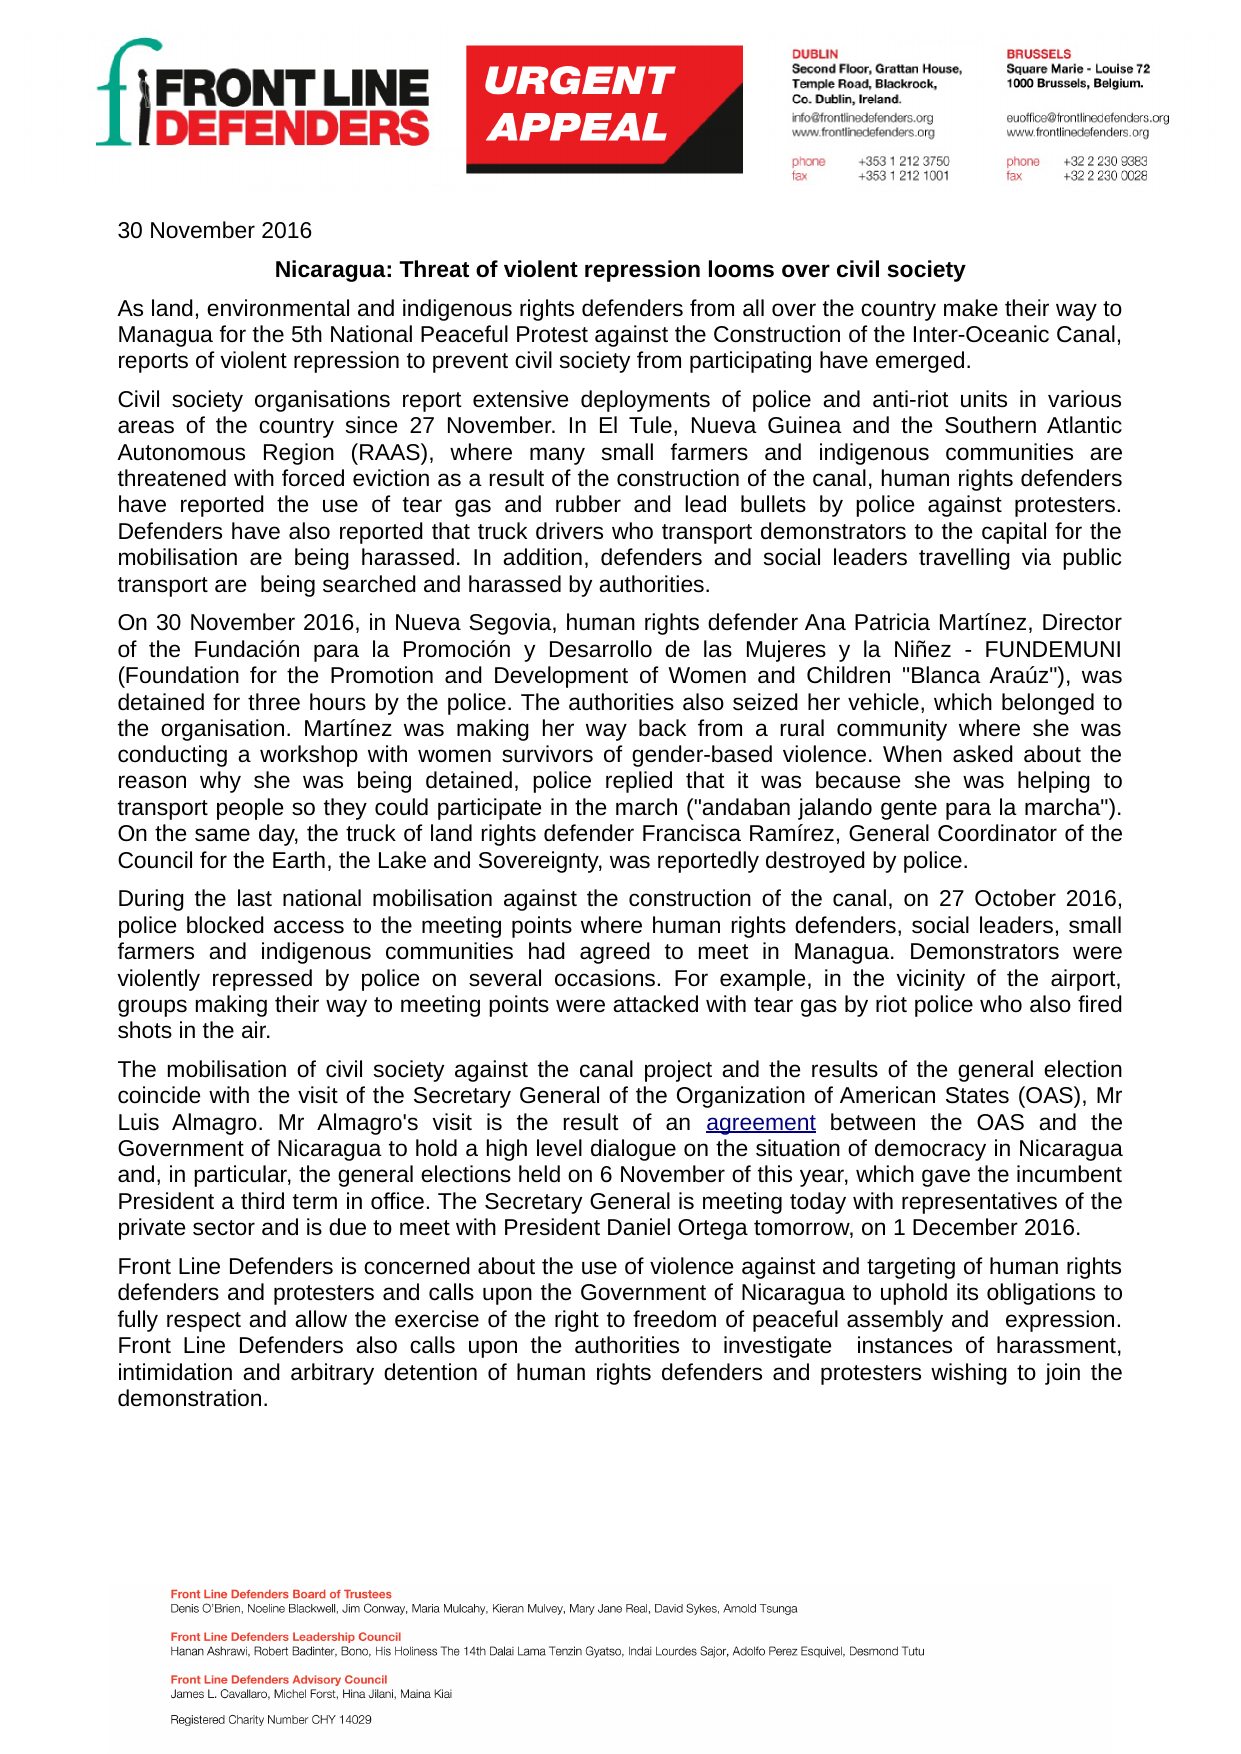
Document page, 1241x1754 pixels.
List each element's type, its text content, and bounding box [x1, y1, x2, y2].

picture [108, 1583, 1112, 1754]
text Civil society organisations report extensive deployments of police and anti-riot units in various areas of the country since 27 November. In El Tule, Nueva Guinea and the Southern Atlantic Autonomous Region (RAAS), where many small farmers and indigenous communities are threatened with forced eviction as a result of the construction of the canal, human rights defenders have reported the use of tear gas and rubber and lead bullets by police against protesters. Defenders have also reported that truck drivers who transport demonstrators to the capital for the mobilisation are being harassed. In addition, defenders and social leaders travelling via public transport are being searched and harassed by authorities. [117, 386, 1123, 597]
text During the last national mobilisation against the construction of the canal, on 27 October 2016, police blocked access to the meeting points where human rights defenders, social leaders, small farmers and indigenous communities had agreed to meet in Managua. Demonstrators were violently repressed by police on several occasions. For example, in the vicinity of the airport, groups making their way to meeting points were attacked with tear gas by riot police who also fired shots in the air. [117, 885, 1123, 1043]
text Nicaragua: Threat of violent repression looms over civil society [117, 256, 1123, 282]
text The mobilisation of civil society against the canal project and the results of the general election coincide with the visit of the Secretary General of the Organization of American States (OAS), Mr Luis Almagro. Mr Almagro's visit is the result of an agreement between the OAS and the Government of Nicaragua to hold a high level dialogue on the situation of democracy in Nicaragua and, in particular, the general elections held on 6 November of this year, which gave the incumbent President a third term in office. The Secretary General is meeting today with representatives of the private sector and is due to meet with President Daniel Ortega tomorrow, on 1 December 2016. [117, 1056, 1123, 1241]
text Front Line Defenders is concerned about the use of violence against and targeting of human rights defenders and protesters and calls upon the Government of Nicaragua to uphold its obligations to fully respect and allow the exercise of the right to freedom of peaceful assembly and expression. Front Line Defenders also calls upon the authorities to investigate instances of harassment, intimidation and arbitrary detention of human rights defenders and protesters wishing to join the demonstration. [117, 1253, 1123, 1411]
text As land, environmental and indigenous rights defenders from all over the country make their way to Managua for the 5th National Peaceful Protest against the Construction of the Inter-Oceanic Canal, reports of violent repression to prevent civil society from participating have emerged. [117, 294, 1123, 373]
text 30 November 2016 [117, 217, 1123, 243]
text On 30 November 2016, in Nueva Segovia, human rights defender Ana Patricia Martínez, Director of the Fundación para la Promoción y Desarrollo de las Mujeres y la Niñez - FUNDEMUNI (Foundation for the Promotion and Development of Women and Children "Blanca Araúz"), was detained for three hours by the police. The authorities also seized her vehicle, which belonged to the organisation. Martínez was making her way back from a rural community where she was conducting a workshop with women survivors of gender-based violence. When asked about the reason why she was being detained, police replied that it was because she was helping to transport people so they could participate in the march ("andaban jalando gente para la marcha"). On the same day, the truck of land rights defender Francisca Ramírez, General Coordinator of the Council for the Earth, the Lake and Sovereignty, was reportedly destroyed by police. [117, 609, 1123, 873]
picture [0, 26, 1241, 191]
